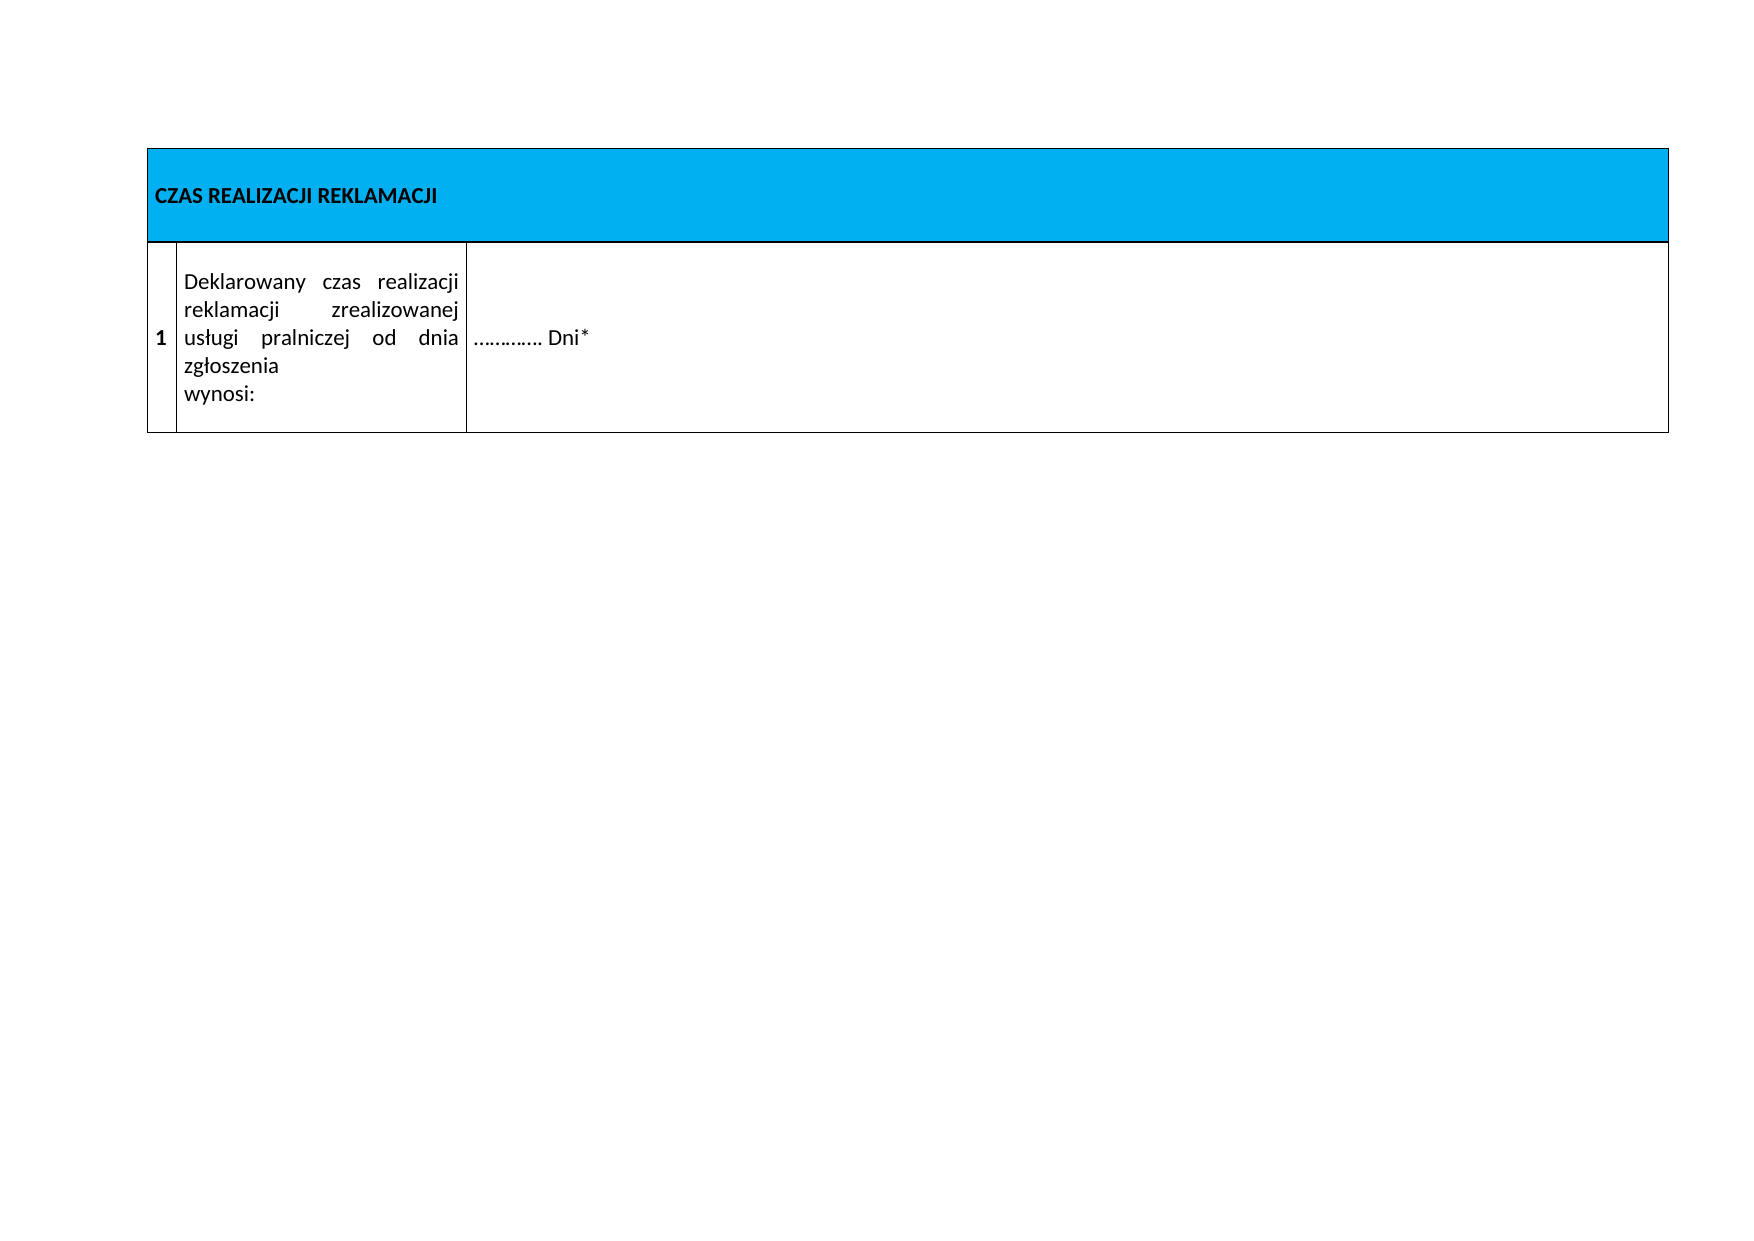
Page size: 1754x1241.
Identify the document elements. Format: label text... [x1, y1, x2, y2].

table_cell …………. Dni* [467, 243, 1668, 432]
table_header CZAS REALIZACJI REKLAMACJI [148, 149, 1668, 241]
table_cell Deklarowany czas realizacji reklamacji zrealizowanej usługi pralniczej od dnia zgłoszenia wynosi: [177, 243, 466, 432]
table_cell 1 [148, 243, 176, 432]
